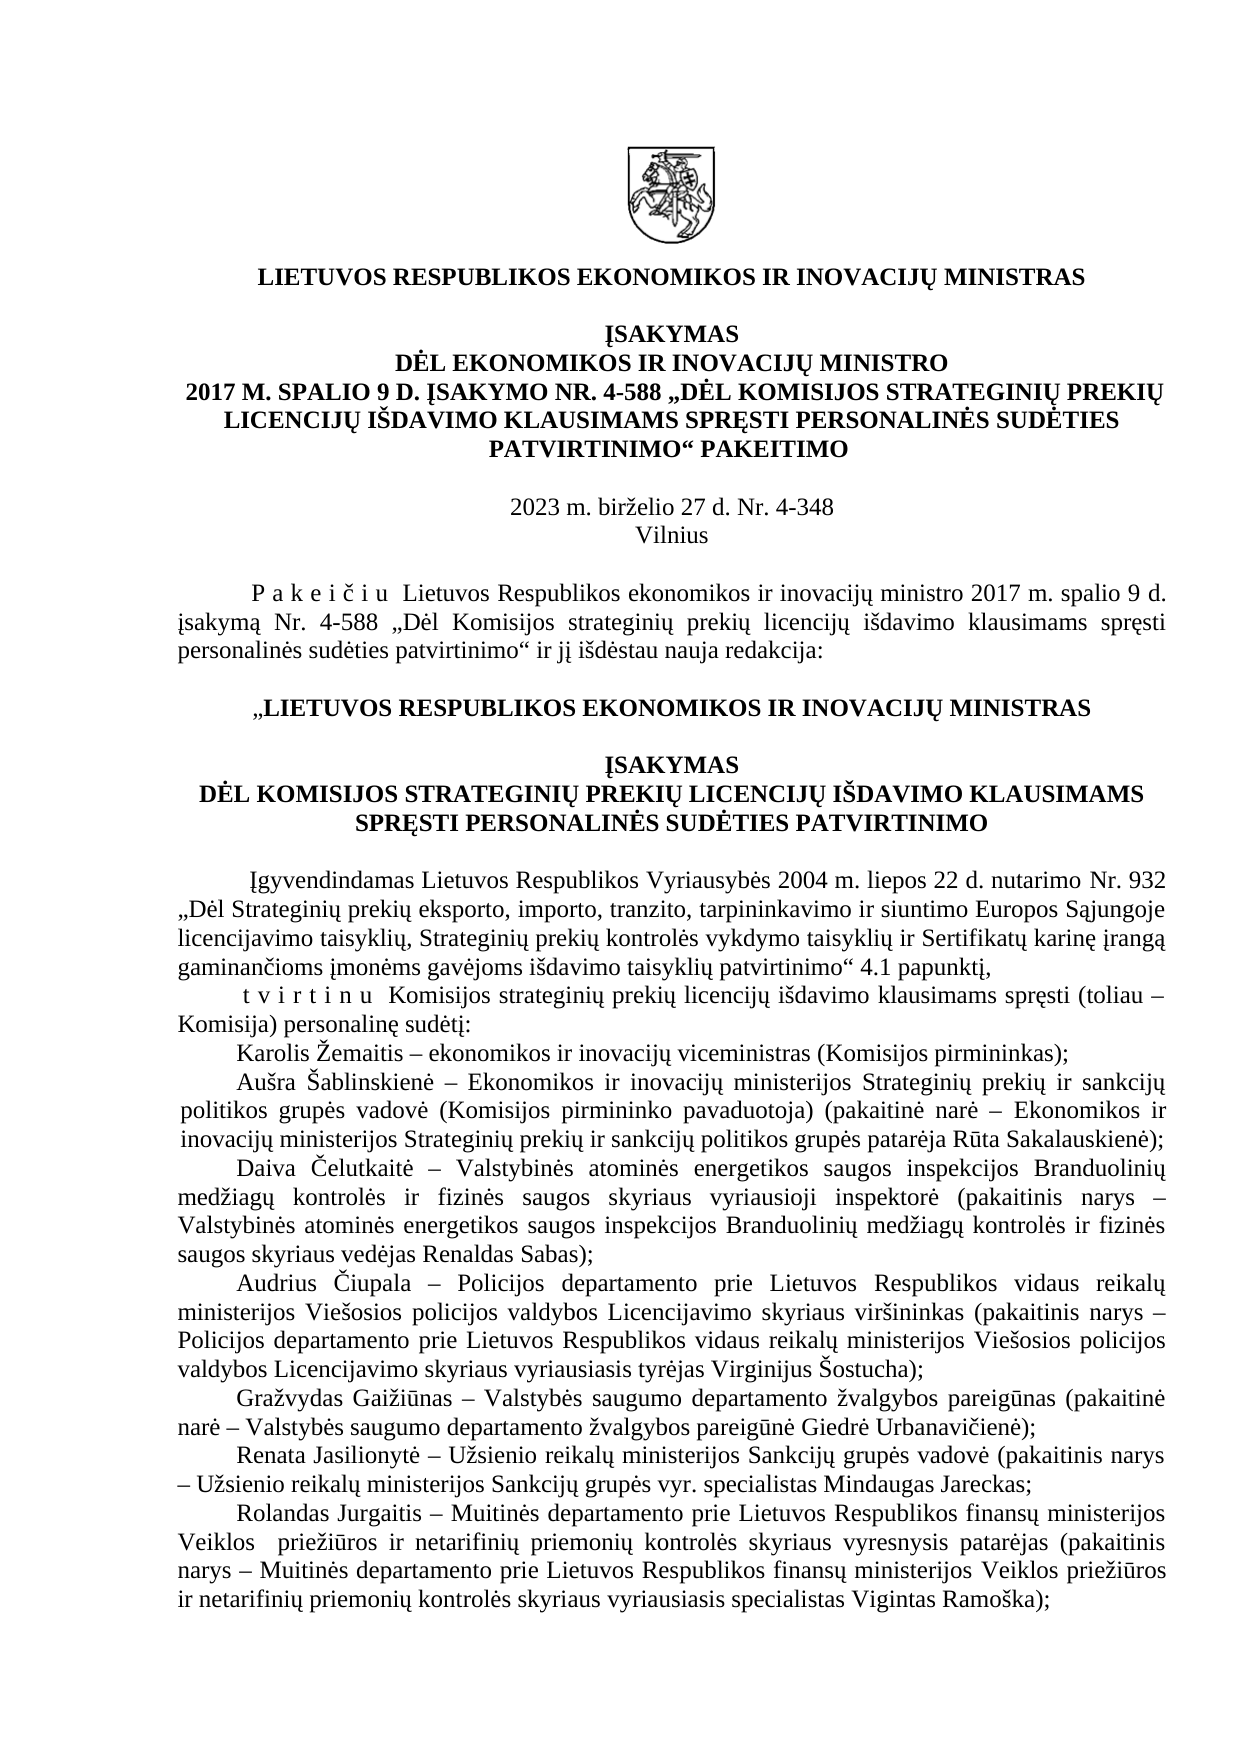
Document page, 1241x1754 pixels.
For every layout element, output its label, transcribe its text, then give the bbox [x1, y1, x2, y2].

text „LIETUVOS RESPUBLIKOS EKONOMIKOS IR INOVACIJŲ MINISTRAS [177, 693, 1166, 722]
text Audrius Čiupala – Policijos departamento prie Lietuvos Respublikos vidaus reikalų ministerijos Viešosios policijos valdybos Licencijavimo skyriaus viršininkas (pakaitinis narys – Policijos departamento prie Lietuvos Respublikos vidaus reikalų ministerijos Viešosios policijos valdybos Licencijavimo skyriaus vyriausiasis tyrėjas Virginijus Šostucha); [177, 1268, 1166, 1383]
text Aušra Šablinskienė – Ekonomikos ir inovacijų ministerijos Strateginių prekių ir sankcijų politikos grupės vadovė (Komisijos pirmininko pavaduotoja) (pakaitinė narė – Ekonomikos ir inovacijų ministerijos Strateginių prekių ir sankcijų politikos grupės patarėja Rūta Sakalauskienė); [180, 1067, 1166, 1153]
text P a k e i č i u Lietuvos Respublikos ekonomikos ir inovacijų ministro 2017 m. spalio 9 d. įsakymą Nr. 4-588 „Dėl Komisijos strateginių prekių licencijų išdavimo klausimams spręsti personalinės sudėties patvirtinimo“ ir jį išdėstau nauja redakcija: [177, 578, 1167, 664]
text Gražvydas Gaižiūnas – Valstybės saugumo departamento žvalgybos pareigūnas (pakaitinė narė – Valstybės saugumo departamento žvalgybos pareigūnė Giedrė Urbanavičienė); [177, 1383, 1166, 1440]
text Vilnius [177, 520, 1166, 549]
text įsakymas [177, 319, 1166, 348]
text Karolis Žemaitis – ekonomikos ir inovacijų viceministras (Komisijos pirmininkas); [180, 1038, 1166, 1067]
text ĮSAKYMAS [177, 750, 1166, 779]
text DĖL Ekonomikos ir inovacijų MINISTRO [177, 348, 1166, 377]
text LIETUVOS RESPUBLIKOS Ekonomikos ir inovacijų MINISTRAS [177, 262, 1166, 290]
text DĖL KOMISIJOS STRATEGINIŲ PREKIŲ LICENCIJŲ IŠDAVIMO KLAUSIMAMS SPRĘSTI PERSONALINĖS SUDĖTIES PATVIRTINIMO [177, 779, 1166, 837]
text 2023 m. birželio 27 d. Nr. 4-348 [177, 492, 1166, 520]
text t v i r t i n u Komisijos strateginių prekių licencijų išdavimo klausimams spręsti (toliau – Komisija) personalinę sudėtį: [177, 980, 1166, 1038]
text Renata Jasilionytė – Užsienio reikalų ministerijos Sankcijų grupės vadovė (pakaitinis narys – Užsienio reikalų ministerijos Sankcijų grupės vyr. specialistas Mindaugas Jareckas; [177, 1440, 1166, 1498]
text 2017 M. SPALIO 9 D. ĮSAKYMO NR. 4-588 „DĖL KOMISIJOS STRATEGINIŲ PREKIŲ LICENCIJŲ IŠDAVIMO KLAUSIMAMS SPRĘSTI PERSONALINĖS SUDĖTIES PATVIRTINIMO“ PAKEITIMO [177, 377, 1166, 463]
text Daiva Čelutkaitė – Valstybinės atominės energetikos saugos inspekcijos Branduolinių medžiagų kontrolės ir fizinės saugos skyriaus vyriausioji inspektorė (pakaitinis narys – Valstybinės atominės energetikos saugos inspekcijos Branduolinių medžiagų kontrolės ir fizinės saugos skyriaus vedėjas Renaldas Sabas); [177, 1153, 1166, 1268]
text Įgyvendindamas Lietuvos Respublikos Vyriausybės 2004 m. liepos 22 d. nutarimo Nr. 932 „Dėl Strateginių prekių eksporto, importo, tranzito, tarpininkavimo ir siuntimo Europos Sąjungoje licencijavimo taisyklių, Strateginių prekių kontrolės vykdymo taisyklių ir Sertifikatų karinę įrangą gaminančioms įmonėms gavėjoms išdavimo taisyklių patvirtinimo“ 4.1 papunktį, [177, 865, 1166, 980]
text Rolandas Jurgaitis – Muitinės departamento prie Lietuvos Respublikos finansų ministerijos Veiklos priežiūros ir netarifinių priemonių kontrolės skyriaus vyresnysis patarėjas (pakaitinis narys – Muitinės departamento prie Lietuvos Respublikos finansų ministerijos Veiklos priežiūros ir netarifinių priemonių kontrolės skyriaus vyriausiasis specialistas Vigintas Ramoška); [177, 1498, 1166, 1613]
